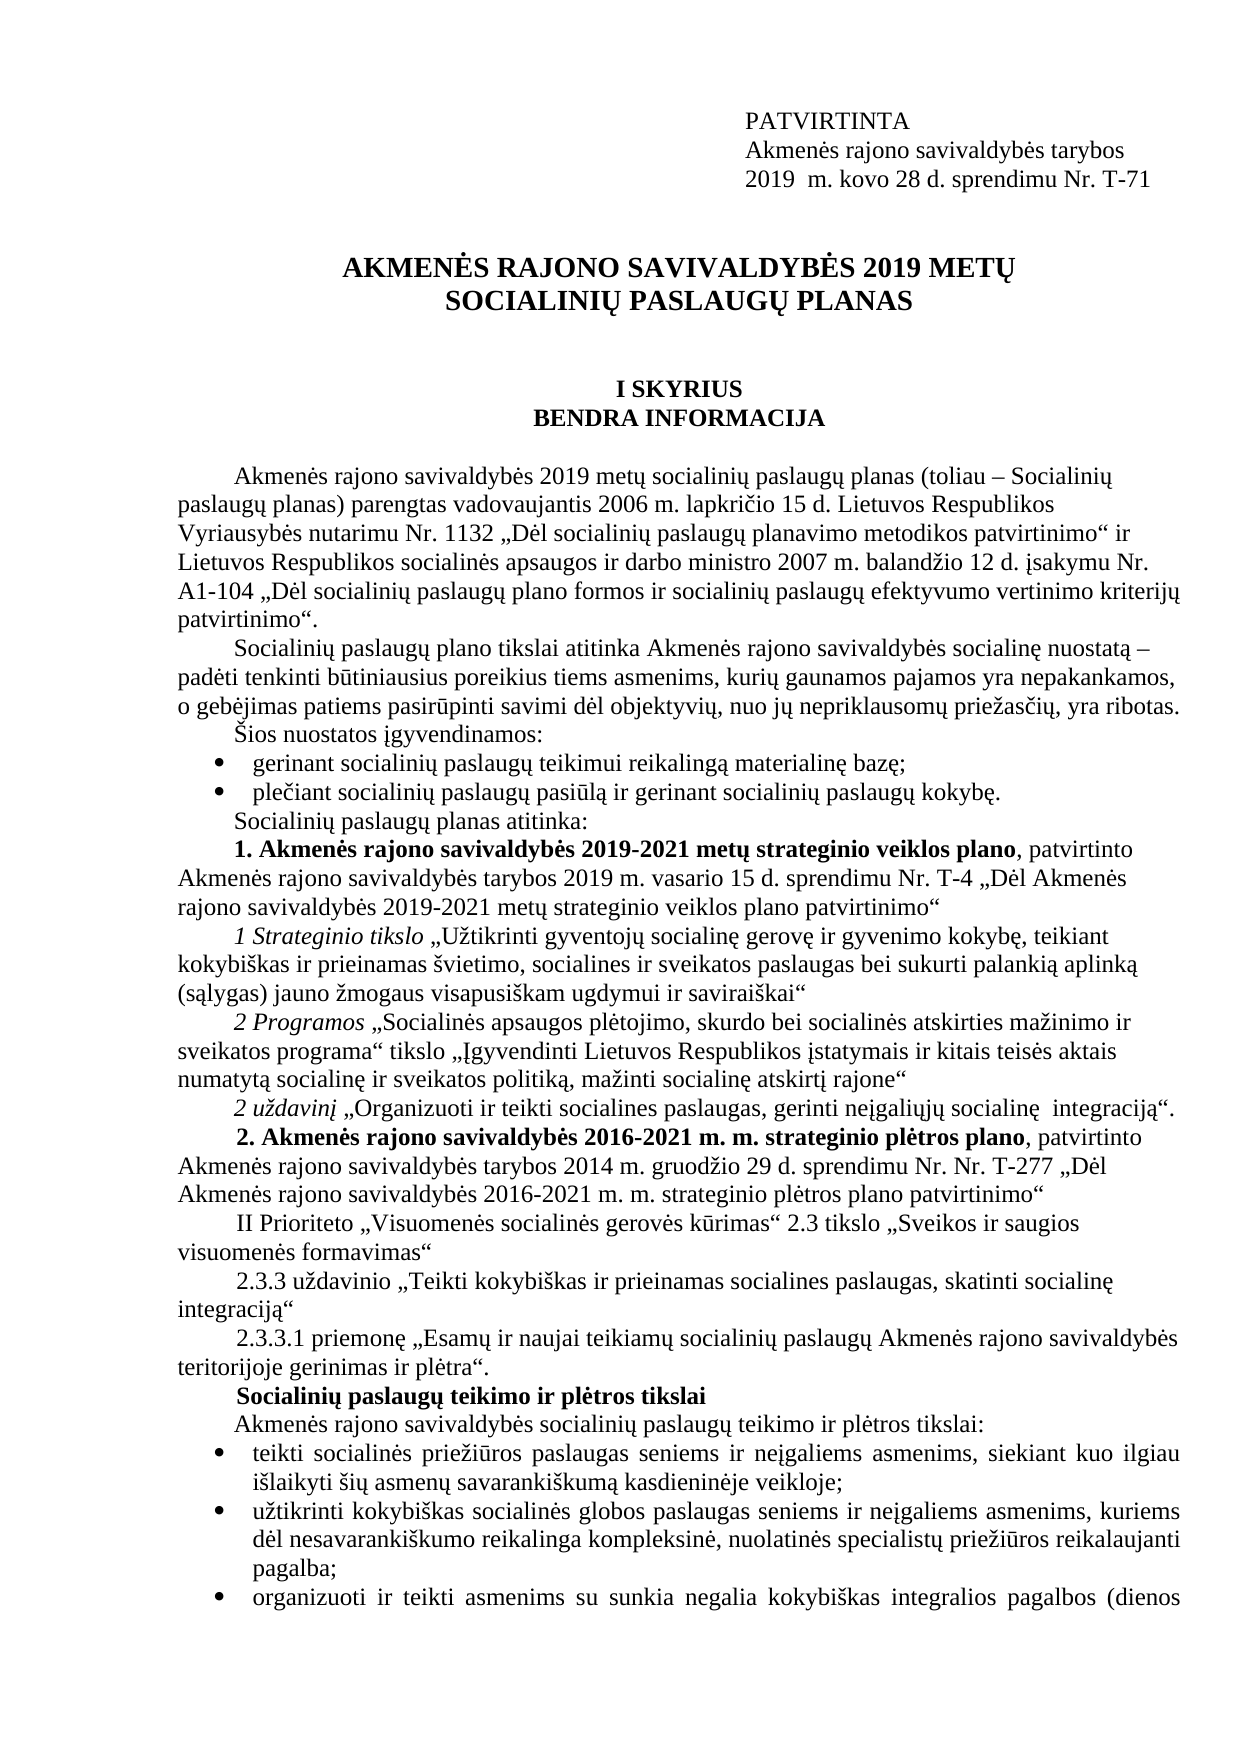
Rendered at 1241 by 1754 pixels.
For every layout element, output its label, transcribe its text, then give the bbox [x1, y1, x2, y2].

text Akmenės rajono savivaldybės tarybos [745, 135, 1181, 164]
text Akmenės rajono savivaldybės socialinių paslaugų teikimo ir plėtros tikslai: [177, 1409, 1181, 1438]
text 2019 m. kovo 28 d. sprendimu Nr. T-71 [745, 164, 1181, 192]
text II Prioriteto „Visuomenės socialinės gerovės kūrimas“ 2.3 tikslo „Sveikos ir saugios visuomenės formavimas“ [177, 1208, 1181, 1266]
text 2.3.3 uždavinio „Teikti kokybiškas ir prieinamas socialines paslaugas, skatinti socialinę integraciją“ [177, 1266, 1181, 1323]
text 1. Akmenės rajono savivaldybės 2019-2021 metų strateginio veiklos plano, patvirtinto Akmenės rajono savivaldybės tarybos 2019 m. vasario 15 d. sprendimu Nr. T-4 „Dėl Akmenės rajono savivaldybės 2019-2021 metų strateginio veiklos plano patvirtinimo“ [177, 834, 1181, 921]
text Socialinių paslaugų planas atitinka: [177, 806, 1181, 834]
text SOCIALINIŲ PASLAUGŲ PLANAS [177, 283, 1181, 317]
text AKMENĖS RAJONO SAVIVALDYBĖS 2019 METŲ [177, 250, 1181, 283]
text Socialinių paslaugų plano tikslai atitinka Akmenės rajono savivaldybės socialinę nuostatą – padėti tenkinti būtiniausius poreikius tiems asmenims, kurių gaunamos pajamos yra nepakankamos, o gebėjimas patiems pasirūpinti savimi dėl objektyvių, nuo jų nepriklausomų priežasčių, yra ribotas. [177, 633, 1181, 719]
text 2 Programos „Socialinės apsaugos plėtojimo, skurdo bei socialinės atskirties mažinimo ir sveikatos programa“ tikslo „Įgyvendinti Lietuvos Respublikos įstatymais ir kitais teisės aktais numatytą socialinę ir sveikatos politiką, mažinti socialinę atskirtį rajone“ [177, 1007, 1181, 1093]
text  plečiant socialinių paslaugų pasiūlą ir gerinant socialinių paslaugų kokybę. [215, 777, 1181, 806]
text 2.3.3.1 priemonę „Esamų ir naujai teikiamų socialinių paslaugų Akmenės rajono savivaldybės teritorijoje gerinimas ir plėtra“. [177, 1323, 1181, 1381]
text  užtikrinti kokybiškas socialinės globos paslaugas seniems ir neįgaliems asmenims, kuriems dėl nesavarankiškumo reikalinga kompleksinė, nuolatinės specialistų priežiūros reikalaujanti pagalba; [215, 1496, 1181, 1582]
text  gerinant socialinių paslaugų teikimui reikalingą materialinę bazę; [215, 748, 1181, 777]
text 1 Strateginio tikslo „Užtikrinti gyventojų socialinę gerovę ir gyvenimo kokybę, teikiant kokybiškas ir prieinamas švietimo, socialines ir sveikatos paslaugas bei sukurti palankią aplinką (sąlygas) jauno žmogaus visapusiškam ugdymui ir saviraiškai“ [177, 921, 1181, 1007]
text Socialinių paslaugų teikimo ir plėtros tikslai [177, 1381, 1181, 1409]
text  organizuoti ir teikti asmenims su sunkia negalia kokybiškas integralios pagalbos (dienos [215, 1582, 1181, 1611]
text PATVIRTINTA [745, 106, 1181, 135]
text  teikti socialinės priežiūros paslaugas seniems ir neįgaliems asmenims, siekiant kuo ilgiau išlaikyti šių asmenų savarankiškumą kasdieninėje veikloje; [215, 1438, 1181, 1496]
text 2 uždavinį „Organizuoti ir teikti socialines paslaugas, gerinti neįgaliųjų socialinę integraciją“. [177, 1093, 1181, 1122]
text Šios nuostatos įgyvendinamos: [177, 719, 1181, 748]
text Akmenės rajono savivaldybės 2019 metų socialinių paslaugų planas (toliau – Socialinių paslaugų planas) parengtas vadovaujantis 2006 m. lapkričio 15 d. Lietuvos Respublikos Vyriausybės nutarimu Nr. 1132 „Dėl socialinių paslaugų planavimo metodikos patvirtinimo“ ir Lietuvos Respublikos socialinės apsaugos ir darbo ministro 2007 m. balandžio 12 d. įsakymu Nr. A1-104 „Dėl socialinių paslaugų plano formos ir socialinių paslaugų efektyvumo vertinimo kriterijų patvirtinimo“. [177, 461, 1181, 633]
text 2. Akmenės rajono savivaldybės 2016-2021 m. m. strateginio plėtros plano, patvirtinto Akmenės rajono savivaldybės tarybos 2014 m. gruodžio 29 d. sprendimu Nr. Nr. T-277 „Dėl Akmenės rajono savivaldybės 2016-2021 m. m. strateginio plėtros plano patvirtinimo“ [177, 1122, 1181, 1208]
text I SKYRIUS [177, 374, 1181, 403]
text BENDRA INFORMACIJA [177, 403, 1181, 432]
